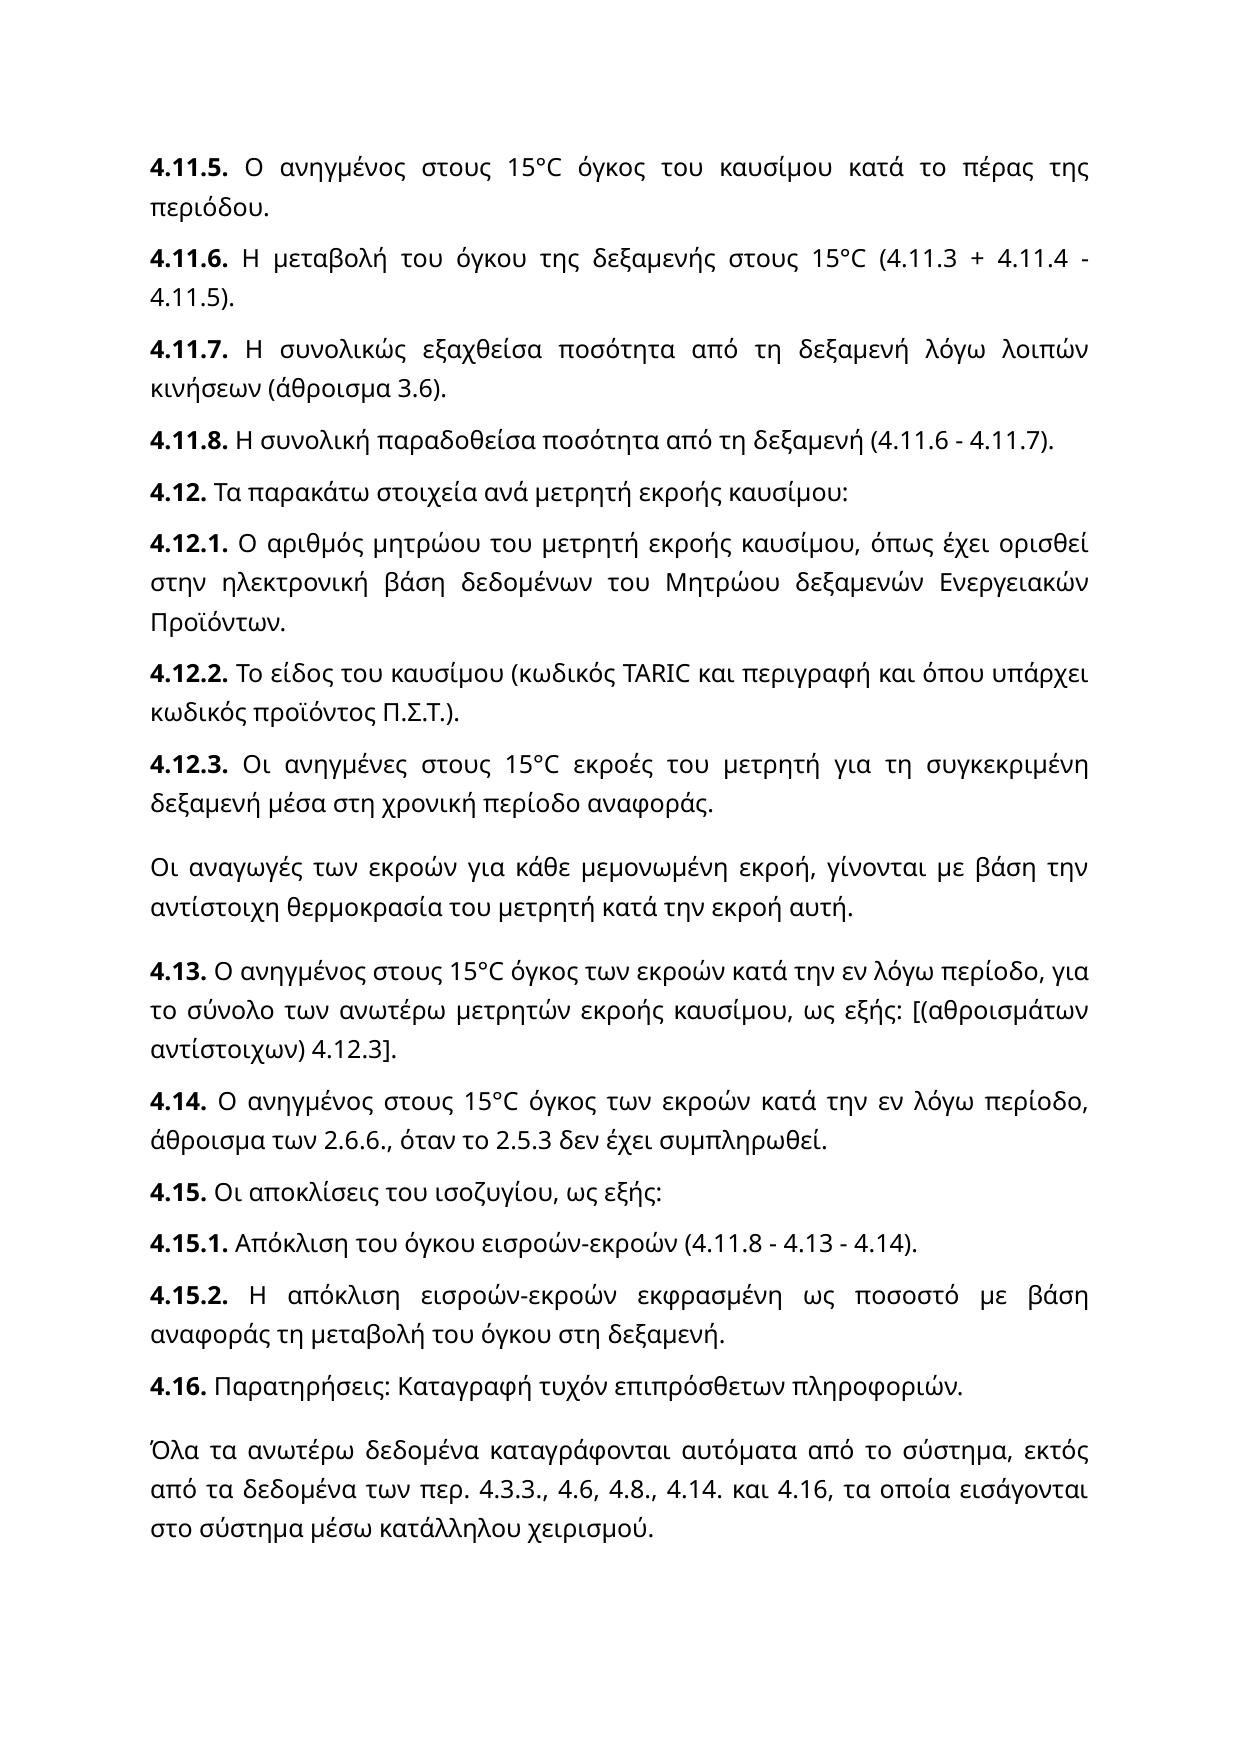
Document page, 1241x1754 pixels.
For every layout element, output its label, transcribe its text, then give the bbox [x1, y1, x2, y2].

text 4.11.7. Η συνολικώς εξαχθείσα ποσότητα από τη δεξαμενή λόγω λοιπών κινήσεων (άθροισμα 3.6). [150, 332, 1090, 405]
text 4.15. Οι αποκλίσεις του ισοζυγίου, ως εξής: [150, 1174, 1090, 1208]
text 4.11.5. Ο ανηγμένος στους 15°C όγκος του καυσίμου κατά το πέρας της περιόδου. [150, 150, 1090, 223]
text 4.11.6. Η μεταβολή του όγκου της δεξαμενής στους 15°C (4.11.3 + 4.11.4 - 4.11.5). [150, 241, 1090, 314]
text 4.14. Ο ανηγμένος στους 15°C όγκος των εκροών κατά την εν λόγω περίοδο, άθροισμα των 2.6.6., όταν το 2.5.3 δεν έχει συμπληρωθεί. [150, 1083, 1090, 1157]
text 4.13. Ο ανηγμένος στους 15°C όγκος των εκροών κατά την εν λόγω περίοδο, για το σύνολο των ανωτέρω μετρητών εκροής καυσίμου, ως εξής: [(αθροισμάτων αντίστοιχων) 4.12.3]. [150, 953, 1090, 1066]
text 4.12.2. Το είδος του καυσίμου (κωδικός TARIC και περιγραφή και όπου υπάρχει κωδικός προϊόντος Π.Σ.Τ.). [150, 656, 1090, 729]
text 4.11.8. Η συνολική παραδοθείσα ποσότητα από τη δεξαμενή (4.11.6 - 4.11.7). [150, 422, 1090, 457]
text 4.12.1. Ο αριθμός μητρώου του μετρητή εκροής καυσίμου, όπως έχει ορισθεί στην ηλεκτρονική βάση δεδομένων του Μητρώου δεξαμενών Ενεργειακών Προϊόντων. [150, 526, 1090, 638]
text Όλα τα ανωτέρω δεδομένα καταγράφονται αυτόματα από το σύστημα, εκτός από τα δεδομένα των περ. 4.3.3., 4.6, 4.8., 4.14. και 4.16, τα οποία εισάγονται στο σύστημα μέσω κατάλληλου χειρισμού. [150, 1432, 1090, 1545]
text 4.16. Παρατηρήσεις: Καταγραφή τυχόν επιπρόσθετων πληροφοριών. [150, 1368, 1090, 1402]
text 4.12. Τα παρακάτω στοιχεία ανά μετρητή εκροής καυσίμου: [150, 474, 1090, 508]
text 4.15.2. Η απόκλιση εισροών-εκροών εκφρασμένη ως ποσοστό με βάση αναφοράς τη μεταβολή του όγκου στη δεξαμενή. [150, 1277, 1090, 1351]
text 4.15.1. Απόκλιση του όγκου εισροών-εκροών (4.11.8 - 4.13 - 4.14). [150, 1226, 1090, 1260]
text Οι αναγωγές των εκροών για κάθε μεμονωμένη εκροή, γίνονται με βάση την αντίστοιχη θερμοκρασία του μετρητή κατά την εκροή αυτή. [150, 850, 1090, 923]
text 4.12.3. Οι ανηγμένες στους 15°C εκροές του μετρητή για τη συγκεκριμένη δεξαμενή μέσα στη χρονική περίοδο αναφοράς. [150, 747, 1090, 820]
